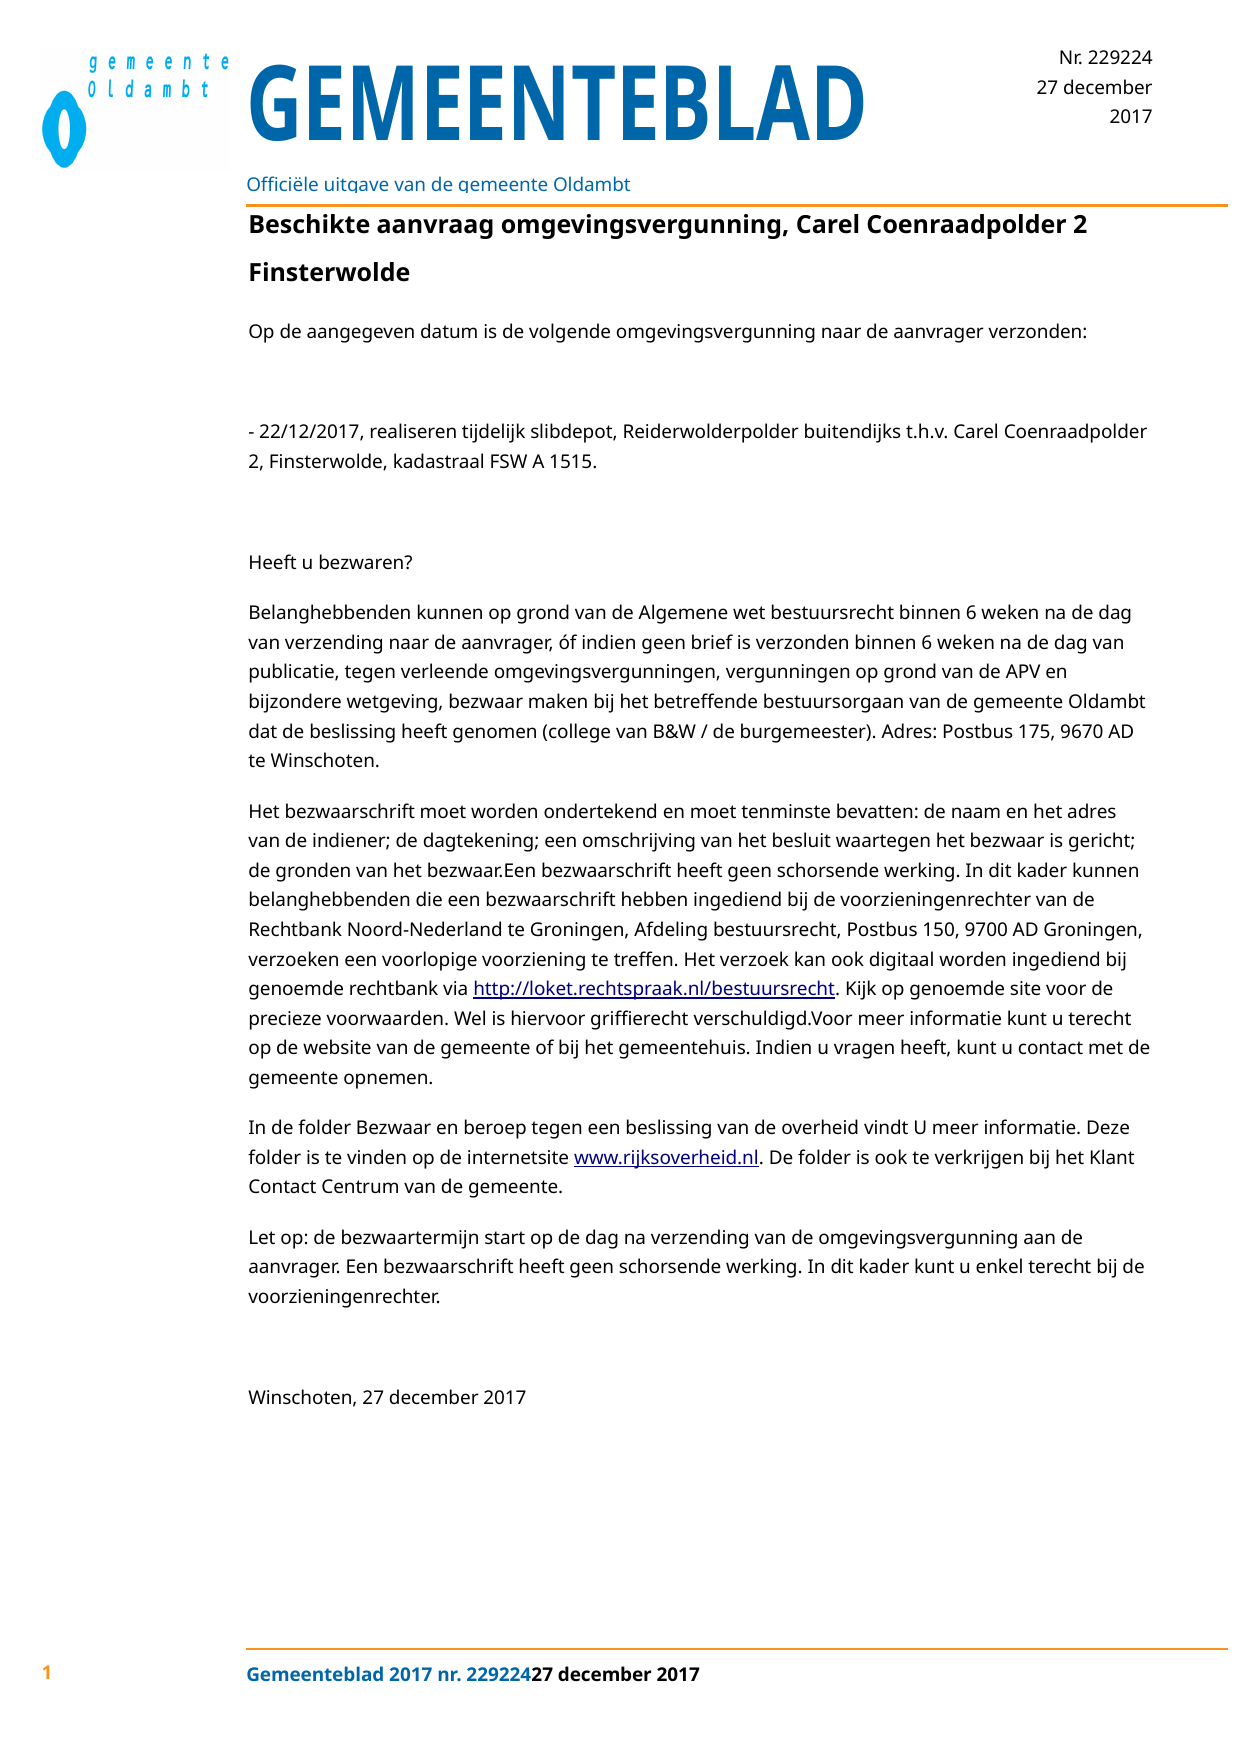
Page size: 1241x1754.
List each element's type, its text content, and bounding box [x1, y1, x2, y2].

text Let op: de bezwaartermijn start op de dag na verzending van de omgevingsvergunning aan de aanvrager. Een bezwaarschrift heeft geen schorsende werking. In dit kader kunt u enkel terecht bij de voorzieningenrechter. [248, 1224, 1152, 1309]
picture [41, 47, 231, 172]
text - 22/12/2017, realiseren tijdelijk slibdepot, Reiderwolderpolder buitendijks t.h.v. Carel Coenraadpolder 2, Finsterwolde, kadastraal FSW A 1515. [248, 419, 1152, 474]
text In de folder Bezwaar en beroep tegen een beslissing van de overheid vindt U meer informatie. Deze folder is te vinden op de internetsite www.rijksoverheid.nl. De folder is ook te verkrijgen bij het Klant Contact Centrum van de gemeente. [248, 1114, 1152, 1199]
text Belanghebbenden kunnen op grond van de Algemene wet bestuursrecht binnen 6 weken na de dag van verzending naar de aanvrager, óf indien geen brief is verzonden binnen 6 weken na de dag van publicatie, tegen verleende omgevingsvergunningen, vergunningen op grond van de APV en bijzondere wetgeving, bezwaar maken bij het betreffende bestuursorgaan van de gemeente Oldambt dat de beslissing heeft genomen (college van B&W / de burgemeester). Adres: Postbus 175, 9670 AD te Winschoten. [248, 599, 1152, 773]
text Het bezwaarschrift moet worden ondertekend en moet tenminste bevatten: de naam en het adres van de indiener; de dagtekening; een omschrijving van het besluit waartegen het bezwaar is gericht; de gronden van het bezwaar.Een bezwaarschrift heeft geen schorsende werking. In dit kader kunnen belanghebbenden die een bezwaarschrift hebben ingediend bij de voorzieningenrechter van de Rechtbank Noord-Nederland te Groningen, Afdeling bestuursrecht, Postbus 150, 9700 AD Groningen, verzoeken een voorlopige voorziening te treffen. Het verzoek kan ook digitaal worden ingediend bij genoemde rechtbank via http://loket.rechtspraak.nl/bestuursrecht. Kijk op genoemde site voor de precieze voorwaarden. Wel is hiervoor griffierecht verschuldigd.Voor meer informatie kunt u terecht op de website van de gemeente of bij het gemeentehuis. Indien u vragen heeft, kunt u contact met de gemeente opnemen. [248, 798, 1152, 1090]
text Beschikte aanvraag omgevingsvergunning, Carel Coenraadpolder 2 Finsterwolde [248, 207, 1152, 288]
text Heeft u bezwaren? [248, 549, 1152, 575]
text Op de aangegeven datum is de volgende omgevingsvergunning naar de aanvrager verzonden: [248, 318, 1152, 344]
text Winschoten, 27 december 2017 [248, 1384, 1152, 1410]
